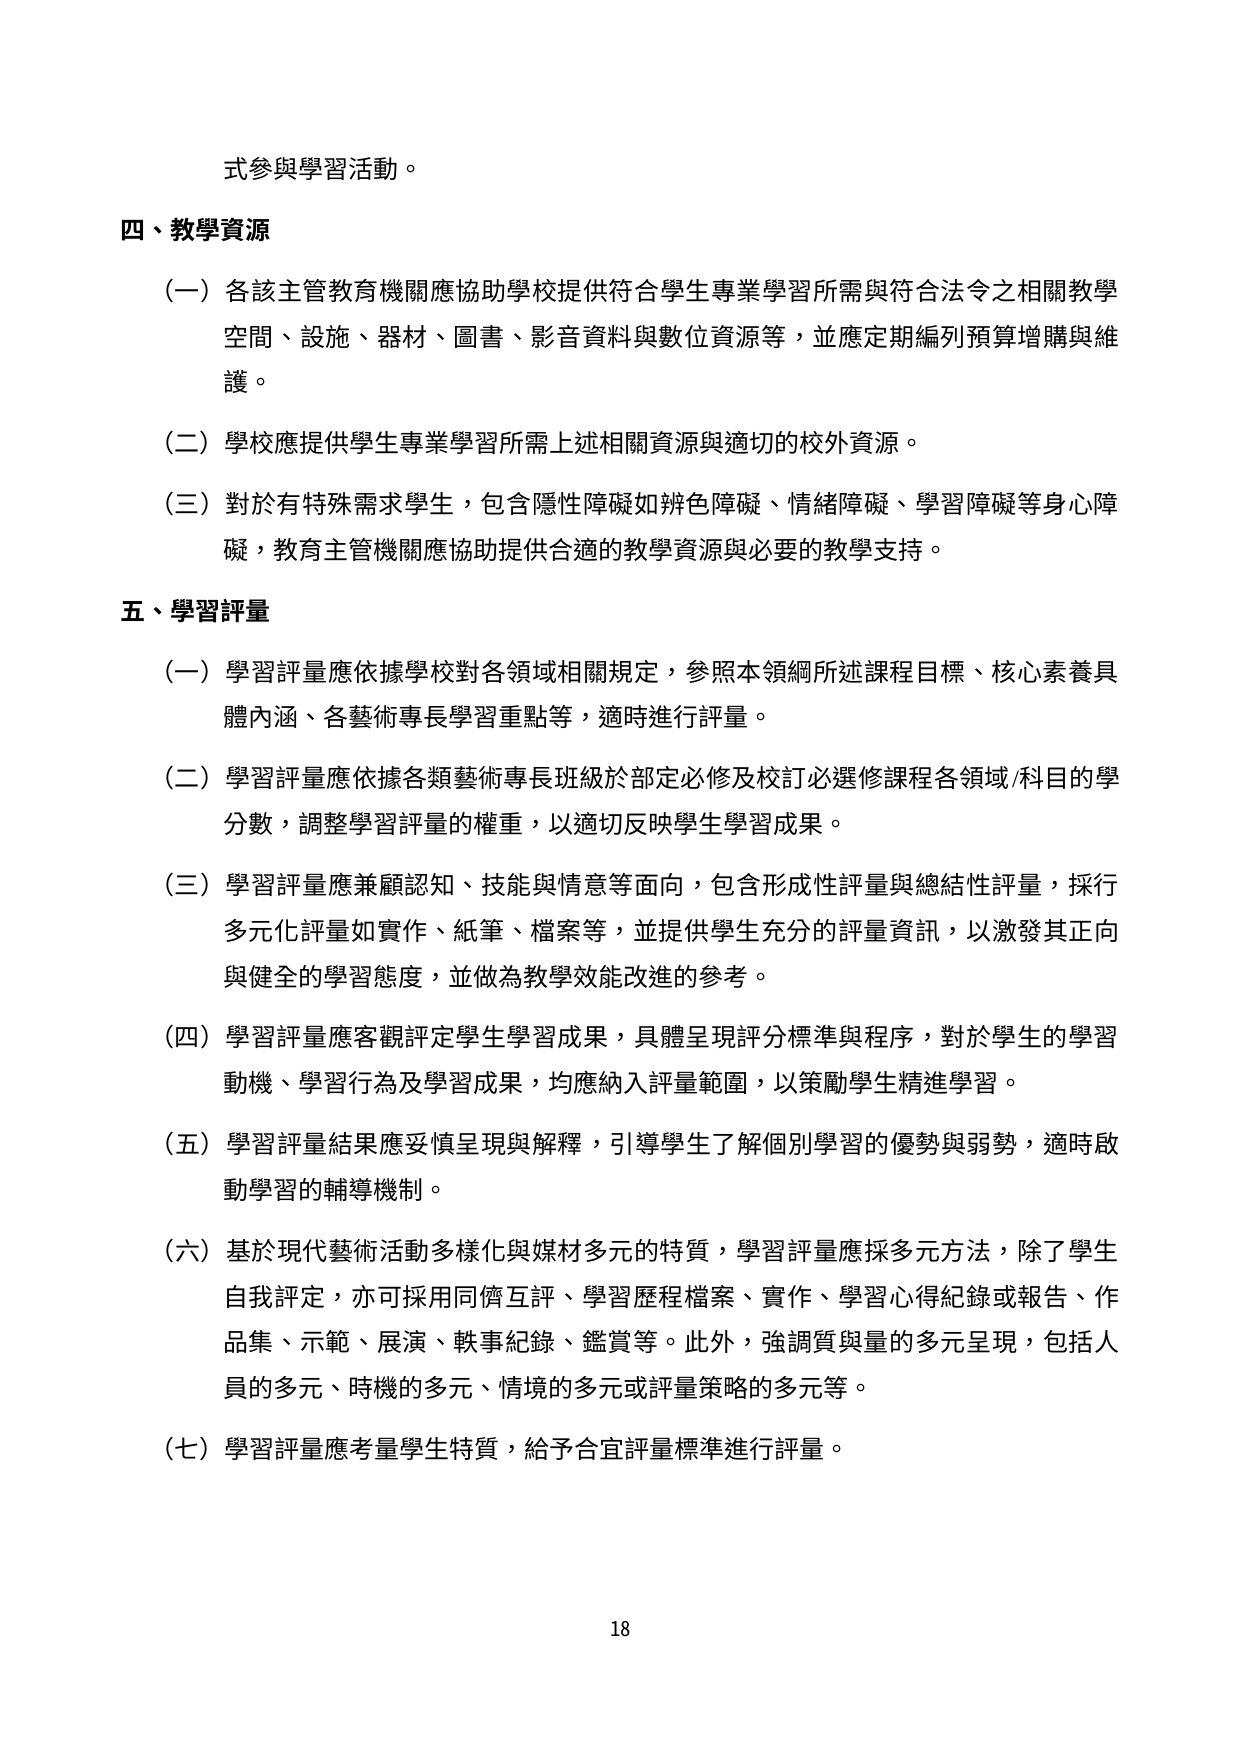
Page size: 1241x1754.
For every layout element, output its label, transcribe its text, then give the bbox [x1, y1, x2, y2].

text （二）學習評量應依據各類藝術專長班級於部定必修及校訂必選修課程各領域/科目的學分數，調整學習評量的權重，以適切反映學生學習成果。 [149, 751, 1120, 843]
text 四、教學資源 [120, 203, 1120, 248]
text （一）各該主管教育機關應協助學校提供符合學生專業學習所需與符合法令之相關教學空間、設施、器材、圖書、影音資料與數位資源等，並應定期編列預算增購與維護。 [149, 263, 1120, 401]
text （二）學校應提供學生專業學習所需上述相關資源與適切的校外資源。 [149, 416, 1120, 462]
text 式參與學習活動。 [149, 142, 1120, 188]
text （五）學習評量結果應妥慎呈現與解釋，引導學生了解個別學習的優勢與弱勢，適時啟動學習的輔導機制。 [149, 1117, 1120, 1208]
text （四）學習評量應客觀評定學生學習成果，具體呈現評分標準與程序，對於學生的學習動機、學習行為及學習成果，均應納入評量範圍，以策勵學生精進學習。 [149, 1010, 1120, 1102]
text （一）學習評量應依據學校對各領域相關規定，參照本領綱所述課程目標、核心素養具體內涵、各藝術專長學習重點等，適時進行評量。 [149, 644, 1120, 736]
text （三）對於有特殊需求學生，包含隱性障礙如辨色障礙、情緒障礙、學習障礙等身心障礙，教育主管機關應協助提供合適的教學資源與必要的教學支持。 [149, 477, 1120, 568]
text （六）基於現代藝術活動多樣化與媒材多元的特質，學習評量應採多元方法，除了學生自我評定，亦可採用同儕互評、學習歷程檔案、實作、學習心得紀錄或報告、作品集、示範、展演、軼事紀錄、鑑賞等。此外，強調質與量的多元呈現，包括人員的多元、時機的多元、情境的多元或評量策略的多元等。 [149, 1223, 1120, 1407]
text 五、學習評量 [120, 583, 1120, 629]
text （七）學習評量應考量學生特質，給予合宜評量標準進行評量。 [149, 1422, 1120, 1468]
text （三）學習評量應兼顧認知、技能與情意等面向，包含形成性評量與總結性評量，採行多元化評量如實作、紙筆、檔案等，並提供學生充分的評量資訊，以激發其正向與健全的學習態度，並做為教學效能改進的參考。 [149, 858, 1120, 995]
